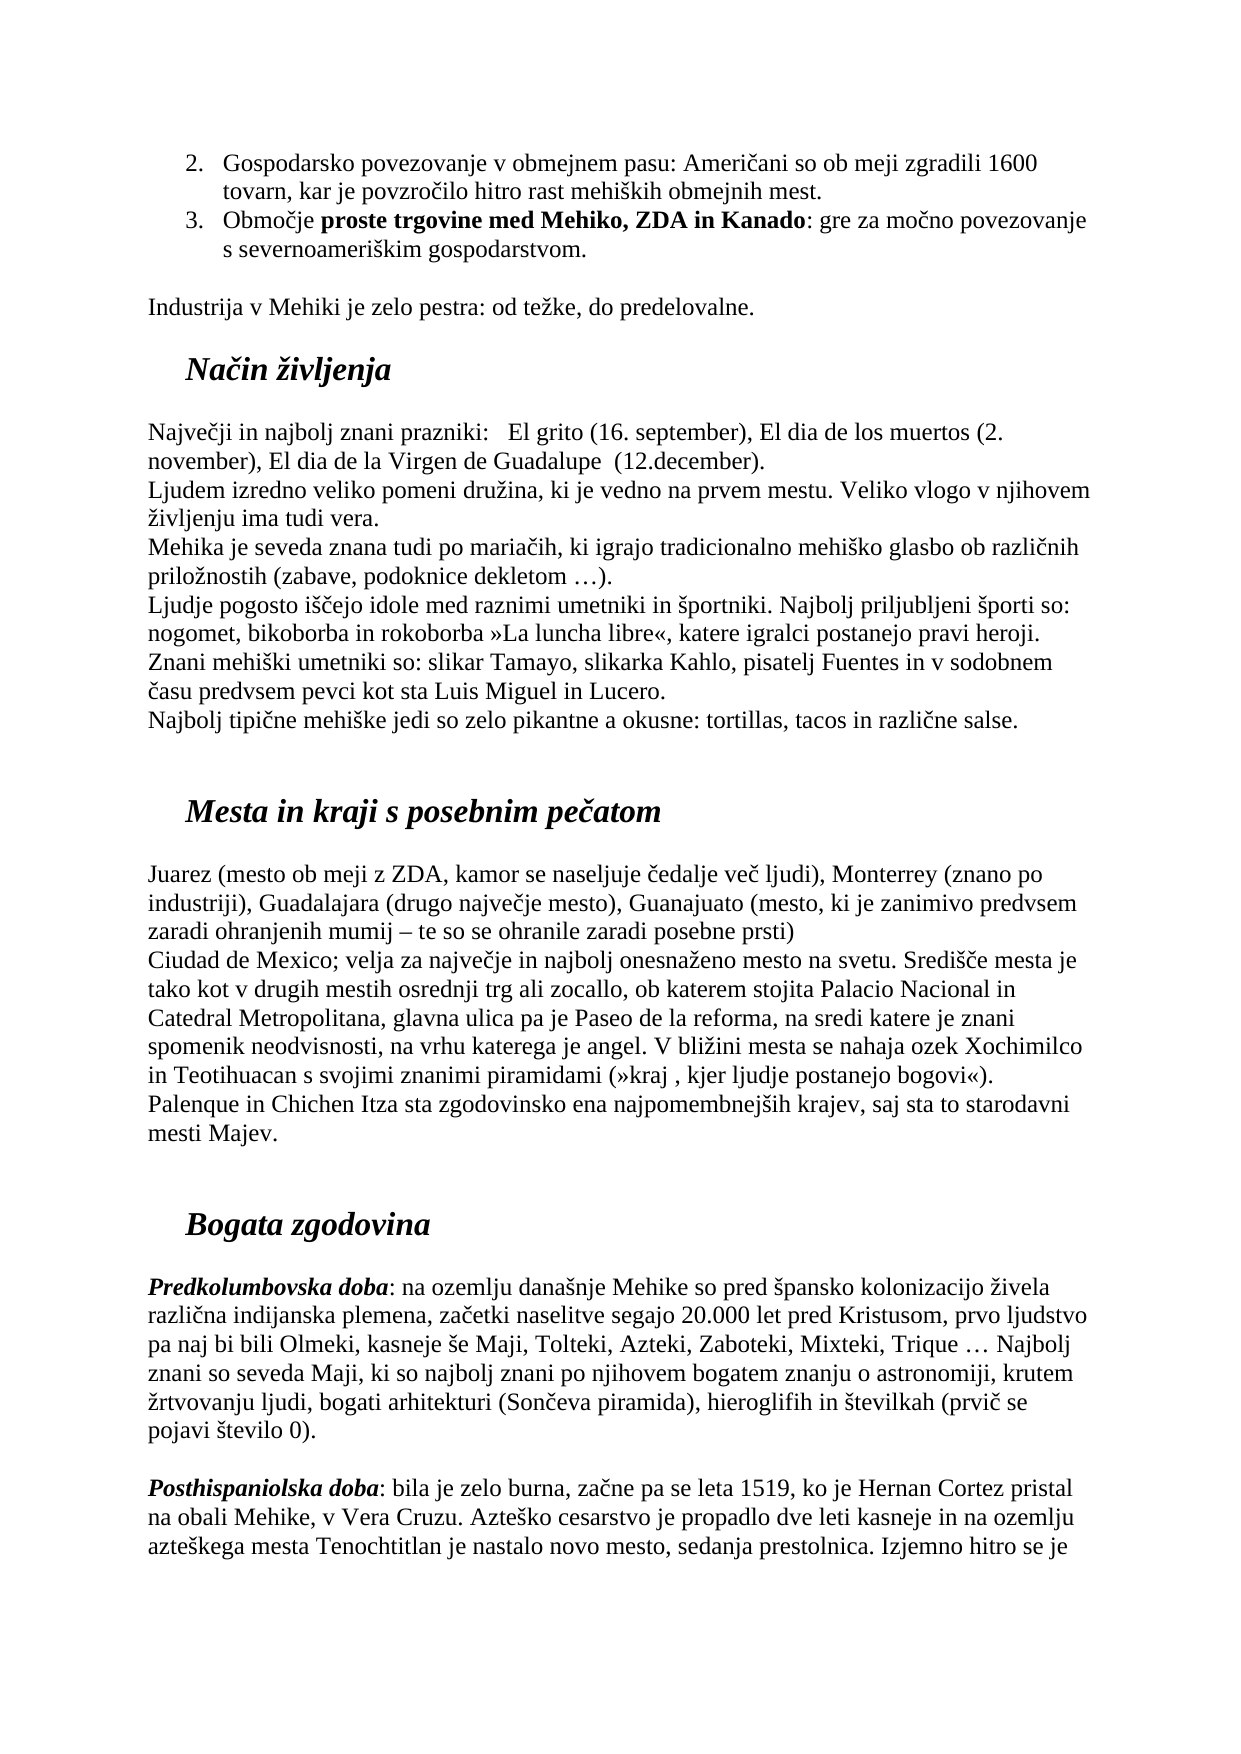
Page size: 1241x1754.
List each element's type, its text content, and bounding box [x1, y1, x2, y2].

text Mehika je seveda znana tudi po mariačih, ki igrajo tradicionalno mehiško glasbo ob različnih priložnostih (zabave, podoknice dekletom …). [148, 532, 1093, 590]
text Palenque in Chichen Itza sta zgodovinsko ena najpomembnejših krajev, saj sta to starodavni mesti Majev. [148, 1089, 1093, 1146]
list Območje proste trgovine med Mehiko, ZDA in Kanado: gre za močno povezovanje s severnoameriškim gospodarstvom. [185, 205, 1093, 263]
text Največji in najbolj znani prazniki: El grito (16. september), El dia de los muertos (2. november), El dia de la Virgen de Guadalupe (12.december). [148, 417, 1093, 475]
list Gospodarsko povezovanje v obmejnem pasu: Američani so ob meji zgradili 1600 tovarn, kar je povzročilo hitro rast mehiških obmejnih mest. [185, 148, 1093, 205]
subtitle Način življenja [185, 350, 1093, 388]
text Najbolj tipične mehiške jedi so zelo pikantne a okusne: tortillas, tacos in različne salse. [148, 705, 1093, 733]
text Juarez (mesto ob meji z ZDA, kamor se naseljuje čedalje več ljudi), Monterrey (znano po industriji), Guadalajara (drugo največje mesto), Guanajuato (mesto, ki je zanimivo predvsem zaradi ohranjenih mumij – te so se ohranile zaradi posebne prsti) [148, 859, 1093, 945]
text Industrija v Mehiki je zelo pestra: od težke, do predelovalne. [148, 292, 1093, 321]
text Predkolumbovska doba: na ozemlju današnje Mehike so pred špansko kolonizacijo živela različna indijanska plemena, začetki naselitve segajo 20.000 let pred Kristusom, prvo ljudstvo pa naj bi bili Olmeki, kasneje še Maji, Tolteki, Azteki, Zaboteki, Mixteki, Trique … Najbolj znani so seveda Maji, ki so najbolj znani po njihovem bogatem znanju o astronomiji, krutem žrtvovanju ljudi, bogati arhitekturi (Sončeva piramida), hieroglifih in številkah (prvič se pojavi število 0). [148, 1272, 1093, 1444]
text Ljudje pogosto iščejo idole med raznimi umetniki in športniki. Najbolj priljubljeni športi so: nogomet, bikoborba in rokoborba »La luncha libre«, katere igralci postanejo pravi heroji. Znani mehiški umetniki so: slikar Tamayo, slikarka Kahlo, pisatelj Fuentes in v sodobnem času predvsem pevci kot sta Luis Miguel in Lucero. [148, 590, 1093, 705]
text Ciudad de Mexico; velja za največje in najbolj onesnaženo mesto na svetu. Središče mesta je tako kot v drugih mestih osrednji trg ali zocallo, ob katerem stojita Palacio Nacional in Catedral Metropolitana, glavna ulica pa je Paseo de la reforma, na sredi katere je znani spomenik neodvisnosti, na vrhu katerega je angel. V bližini mesta se nahaja ozek Xochimilco in Teotihuacan s svojimi znanimi piramidami (»kraj , kjer ljudje postanejo bogovi«). [148, 945, 1093, 1089]
text Ljudem izredno veliko pomeni družina, ki je vedno na prvem mestu. Veliko vlogo v njihovem življenju ima tudi vera. [148, 475, 1093, 532]
text Posthispaniolska doba: bila je zelo burna, začne pa se leta 1519, ko je Hernan Cortez pristal na obali Mehike, v Vera Cruzu. Azteško cesarstvo je propadlo dve leti kasneje in na ozemlju azteškega mesta Tenochtitlan je nastalo novo mesto, sedanja prestolnica. Izjemno hitro se je [148, 1473, 1093, 1560]
subtitle Bogata zgodovina [185, 1204, 1093, 1243]
subtitle Mesta in kraji s posebnim pečatom [185, 791, 1093, 830]
